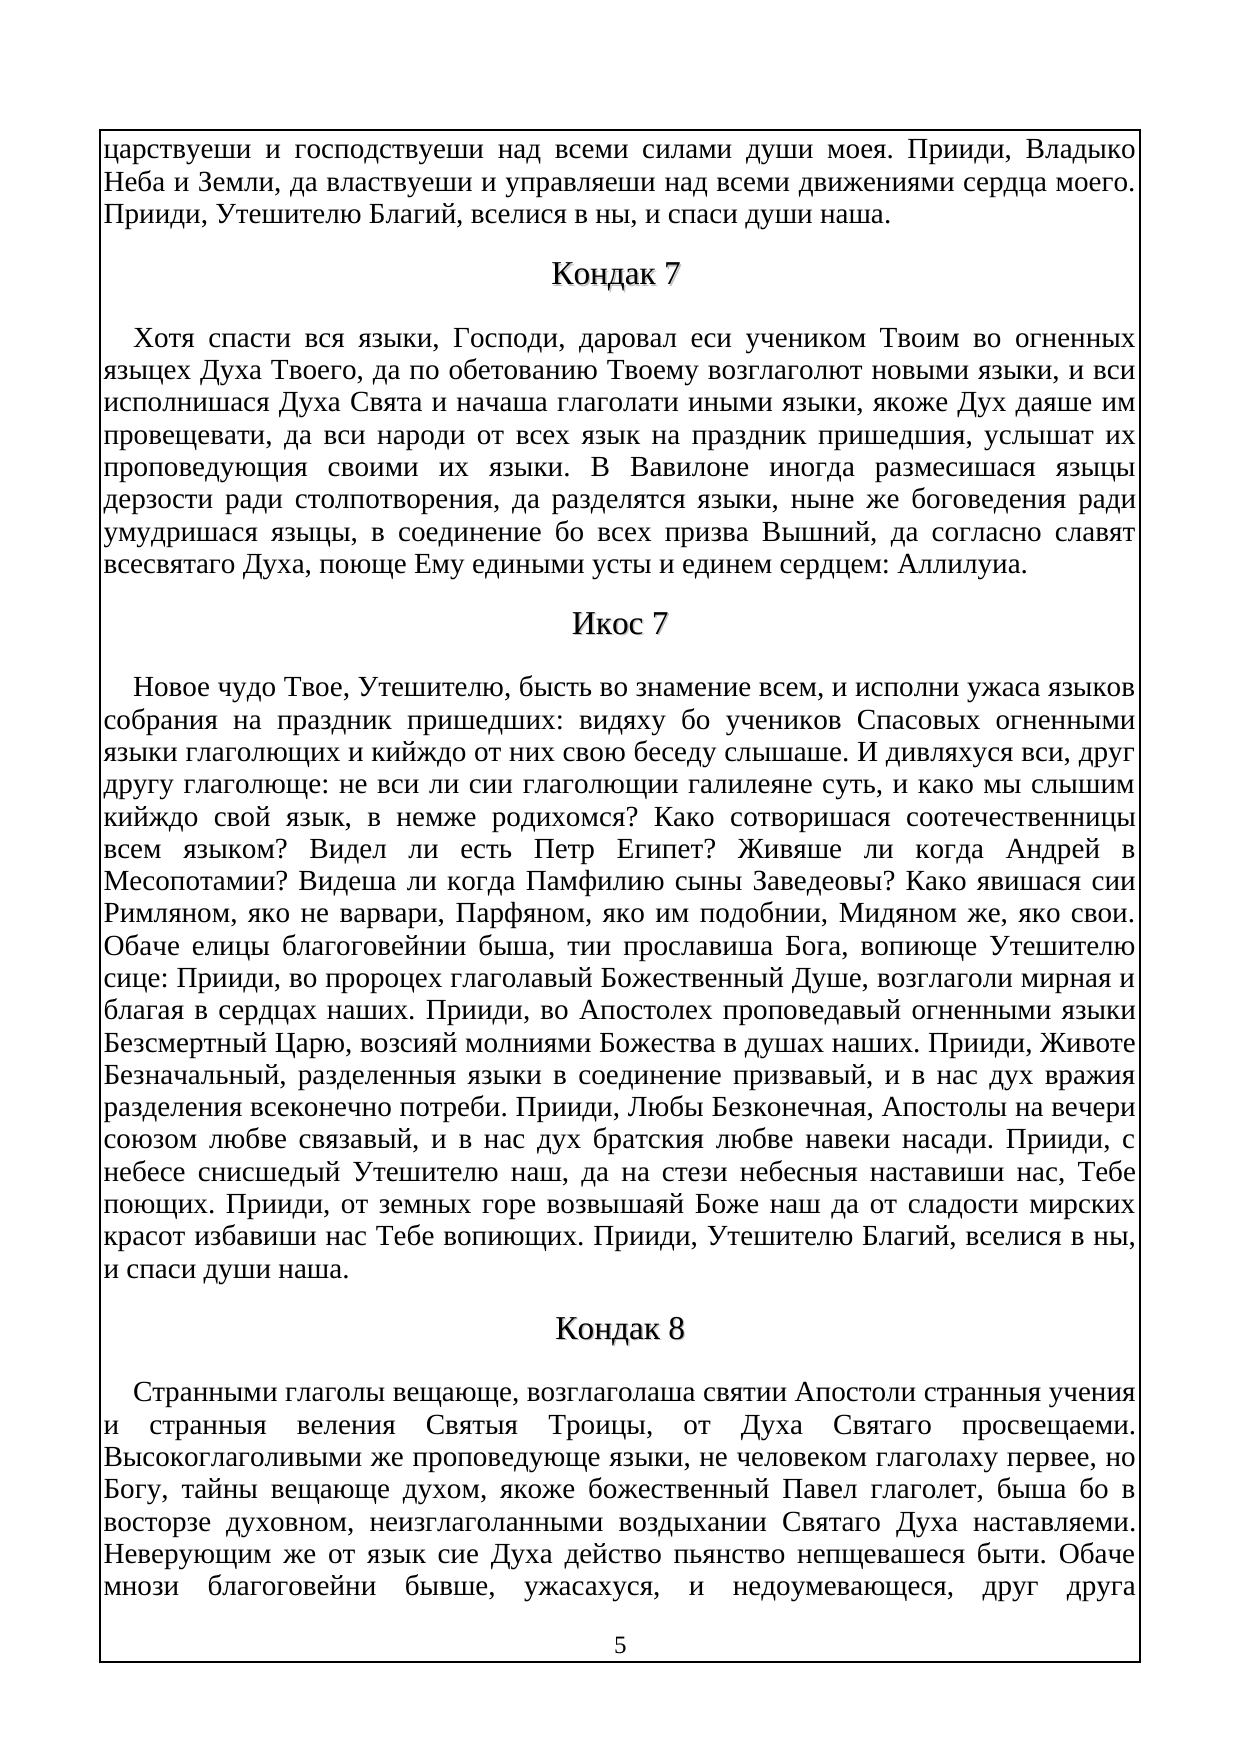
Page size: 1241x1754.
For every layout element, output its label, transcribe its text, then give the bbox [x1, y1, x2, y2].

subtitle Икос 7 [103, 604, 1137, 641]
subtitle Кондак 7 [103, 255, 1137, 292]
subtitle Кондак 8 [103, 1309, 1137, 1346]
text Странными глаголы вещающе, возглаголаша святии Апостоли странныя учения и странныя веления Святыя Троицы, от Духа Святаго просвещаеми. Высокоглаголивыми же проповедующе языки, не человеком глаголаху первее, но Богу, тайны вещающе духом, якоже божественный Павел глаголет, быша бо в восторзе духовном, неизглаголанными воздыхании Святаго Духа наставляеми. Неверующим же от язык сие Духа действо пьянство непщевашеся быти. Обаче мнози благоговейни бывше, ужасахуся, и недоумевающеся, друг друга [103, 1376, 1137, 1602]
text Новое чудо Твое, Утешителю, бысть во знамение всем, и исполни ужаса языков собрания на праздник пришедших: видяху бо учеников Спасовых огненными языки глаголющих и кийждо от них свою беседу слышаше. И дивляхуся вси, друг другу глаголюще: не вси ли сии глаголющии галилеяне суть, и како мы слышим кийждо свой язык, в немже родихомся? Како сотворишася соотечественницы всем языком? Видел ли есть Петр Египет? Живяше ли когда Андрей в Месопотамии? Видеша ли когда Памфилию сыны Заведеовы? Како явишася сии Римляном, яко не варвари, Парфяном, яко им подобнии, Мидяном же, яко свои. Обаче елицы благоговейнии быша, тии прославиша Бога, вопиюще Утешителю сице: Прииди, во пророцех глаголавый Божественный Душе, возглаголи мирная и благая в сердцах наших. Прииди, во Апостолех проповедавый огненными языки Безсмертный Царю, возсияй молниями Божества в душах наших. Прииди, Животе Безначальный, разделенныя языки в соединение призвавый, и в нас дух вражия разделения всеконечно потреби. Прииди, Любы Безконечная, Апостолы на вечери союзом любве связавый, и в нас дух братския любве навеки насади. Прииди, с небесе снисшедый Утешителю наш, да на стези небесныя наставиши нас, Тебе поющих. Прииди, от земных горе возвышаяй Боже наш да от сладости мирских красот избавиши нас Тебе вопиющих. Прииди, Утешителю Благий, вселися в ны, и спаси души наша. [103, 671, 1137, 1284]
text Хотя спасти вся языки, Господи, даровал еси учеником Твоим во огненных языцех Духа Твоего, да по обетованию Твоему возглаголют новыми языки, и вси исполнишася Духа Свята и начаша глаголати иными языки, якоже Дух даяше им провещевати, да вси народи от всех язык на праздник пришедшия, услышат их проповедующия своими их языки. В Вавилоне иногда размесишася языцы дерзости ради столпотворения, да разделятся языки, ныне же боговедения ради умудришася языцы, в соединение бо всех призва Вышний, да согласно славят всесвятаго Духа, поюще Ему едиными усты и единем сердцем: Аллилуиа. [103, 321, 1137, 579]
text царствуеши и господствуеши над всеми силами души моея. Прииди, Владыко Неба и Земли, да властвуеши и управляеши над всеми движениями сердца моего. Прииди, Утешителю Благий, вселися в ны, и спаси души наша. [103, 133, 1137, 230]
